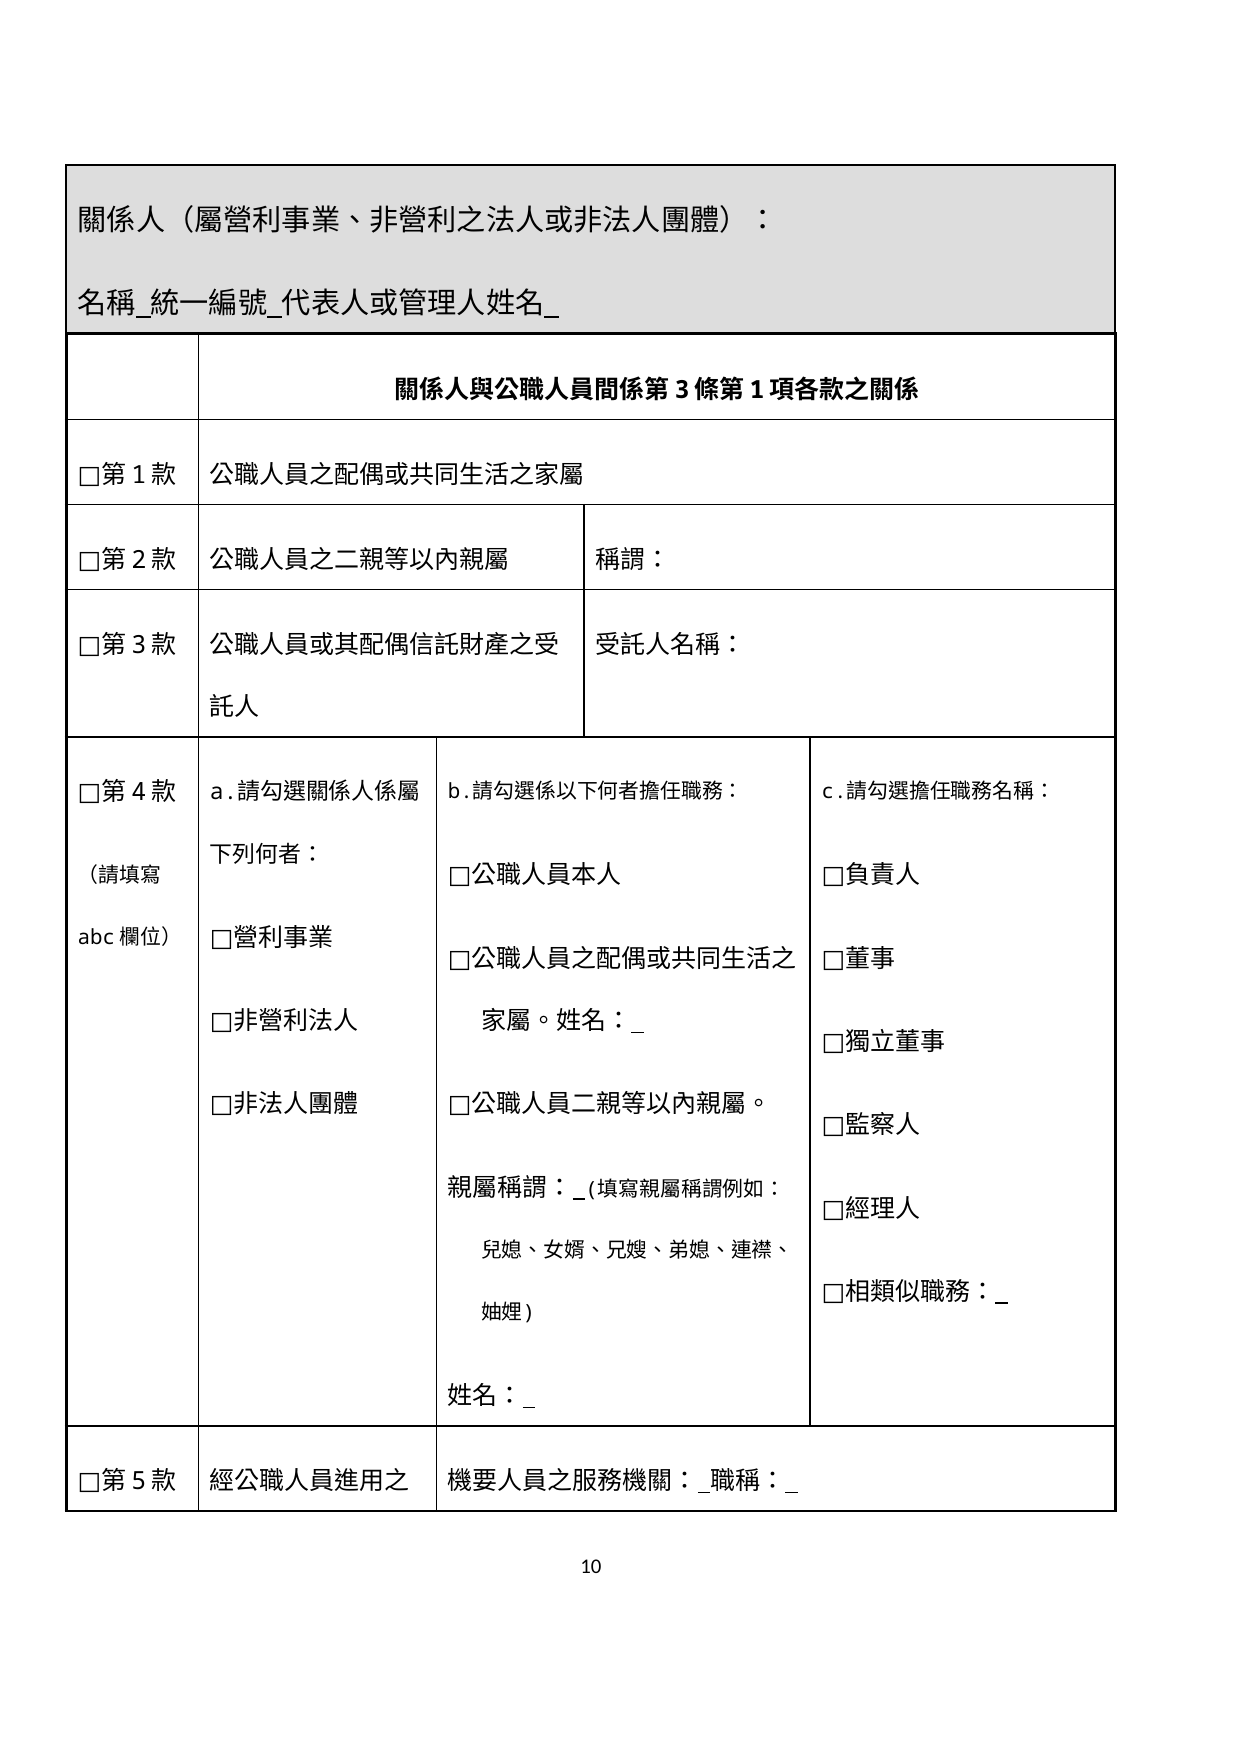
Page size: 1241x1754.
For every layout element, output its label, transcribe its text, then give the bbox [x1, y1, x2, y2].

table_cell 公職人員之二親等以內親屬 [199, 505, 583, 588]
table_cell a.請勾選關係人係屬下列何者： □營利事業 □非營利法人 □非法人團體 [199, 738, 436, 1425]
table_cell 關係人 關係人（屬自然人者）：姓名 關係人（屬營利事業、非營利之法人或非法人團體）： 名稱 統一編號 代表人或管理人姓名 [67, 166, 1114, 332]
table_cell 公職人員或其配偶信託財產之受託人 [199, 590, 583, 736]
table_cell □第2款 [68, 505, 198, 588]
table_cell 關係人與公職人員間係第3條第1項各款之關係 [199, 335, 1114, 419]
table_cell [68, 335, 198, 419]
table_cell c.請勾選擔任職務名稱： □負責人 □董事 □獨立董事 □監察人 □經理人 □相類似職務： [811, 738, 1114, 1425]
table_cell 機要人員之服務機關： 職稱： [437, 1427, 1114, 1510]
table_cell 公職人員之配偶或共同生活之家屬 [199, 420, 1114, 504]
table_cell 受託人名稱： [585, 590, 1114, 736]
table_cell □第3款 [68, 590, 198, 736]
table_cell □第4款 （請填寫abc欄位） [68, 738, 198, 1425]
table_cell □第1款 [68, 420, 198, 504]
table_cell 經公職人員進用之 [199, 1427, 436, 1510]
table_cell 稱謂： [585, 505, 1114, 588]
table_cell □第5款 [68, 1427, 198, 1510]
table_cell b.請勾選係以下何者擔任職務： □公職人員本人 □公職人員之配偶或共同生活之家屬。姓名： □公職人員二親等以內親屬。 親屬稱謂： (填寫親屬稱謂例如：兒媳、女婿、兄嫂、弟媳、連襟、妯娌) 姓名： [437, 738, 809, 1425]
